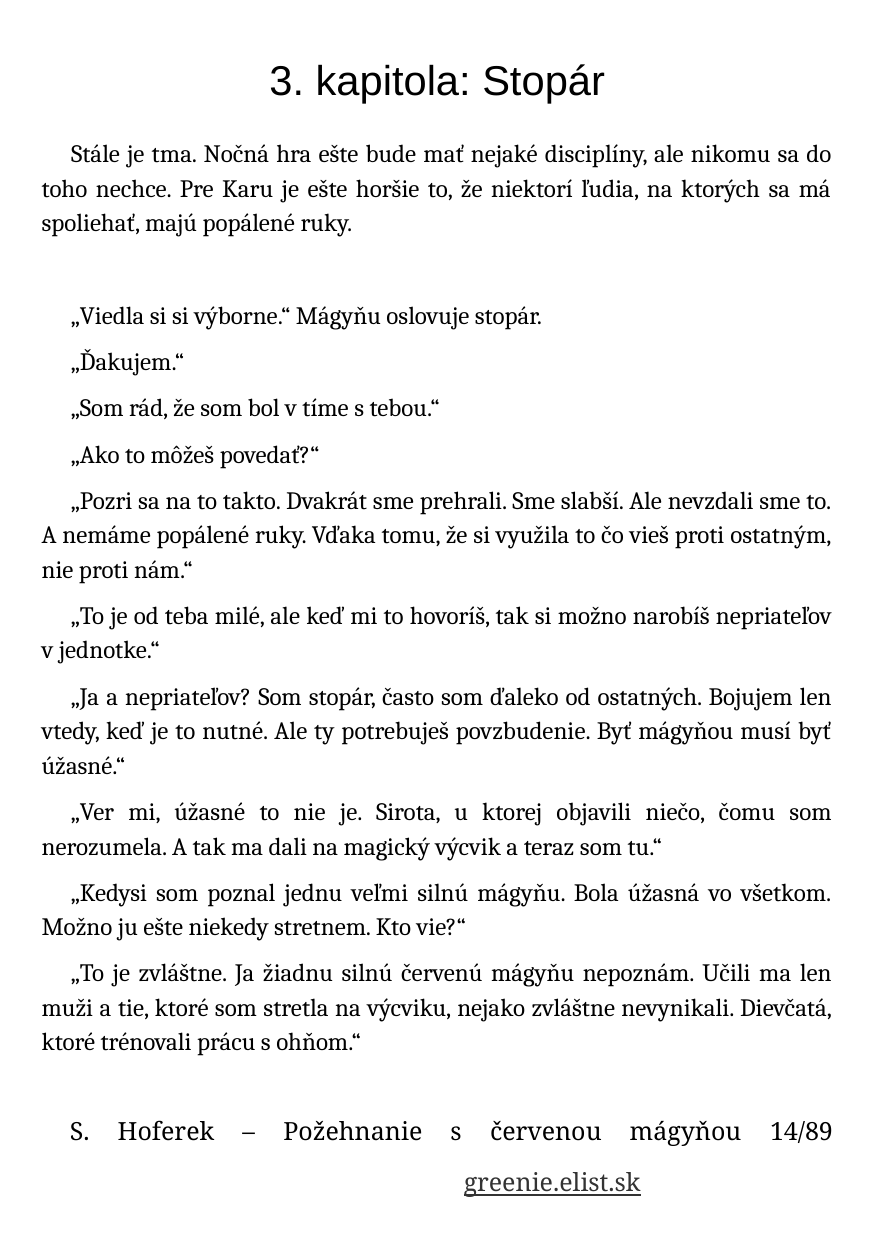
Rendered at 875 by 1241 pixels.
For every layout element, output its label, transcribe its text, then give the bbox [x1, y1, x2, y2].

text „Ďakujem.“ [41, 348, 833, 377]
text „Ako to môžeš povedať?“ [41, 441, 833, 469]
subtitle 3. kapitola: Stopár [41, 56, 833, 104]
text „Som rád, že som bol v tíme s tebou.“ [41, 394, 833, 423]
text Stále je tma. Nočná hra ešte bude mať nejaké disciplíny, ale nikomu sa do toho nechce. Pre Karu je ešte horšie to, že niektorí ľudia, na ktorých sa má spoliehať, majú popálené ruky. [41, 140, 833, 238]
text „Ja a nepriateľov? Som stopár, často som ďaleko od ostatných. Bojujem len vtedy, keď je to nutné. Ale ty potrebuješ povzbudenie. Byť mágyňou musí byť úžasné.“ [41, 683, 833, 780]
text „Kedysi som poznal jednu veľmi silnú mágyňu. Bola úžasná vo všetkom. Možno ju ešte niekedy stretnem. Kto vie?“ [41, 879, 833, 942]
text „Viedla si si výborne.“ Mágyňu oslovuje stopár. [41, 302, 833, 331]
text „To je zvláštne. Ja žiadnu silnú červenú mágyňu nepoznám. Učili ma len muži a tie, ktoré som stretla na výcviku, nejako zvláštne nevynikali. Dievčatá, ktoré trénovali prácu s ohňom.“ [41, 959, 833, 1057]
text „Ver mi, úžasné to nie je. Sirota, u ktorej objavili niečo, čomu som nerozumela. A tak ma dali na magický výcvik a teraz som tu.“ [41, 798, 833, 861]
text „Pozri sa na to takto. Dvakrát sme prehrali. Sme slabší. Ale nevzdali sme to. A nemáme popálené ruky. Vďaka tomu, že si využila to čo vieš proti ostatným, nie proti nám.“ [41, 487, 833, 584]
text „To je od teba milé, ale keď mi to hovoríš, tak si možno narobíš nepriateľov v jednotke.“ [41, 602, 833, 665]
